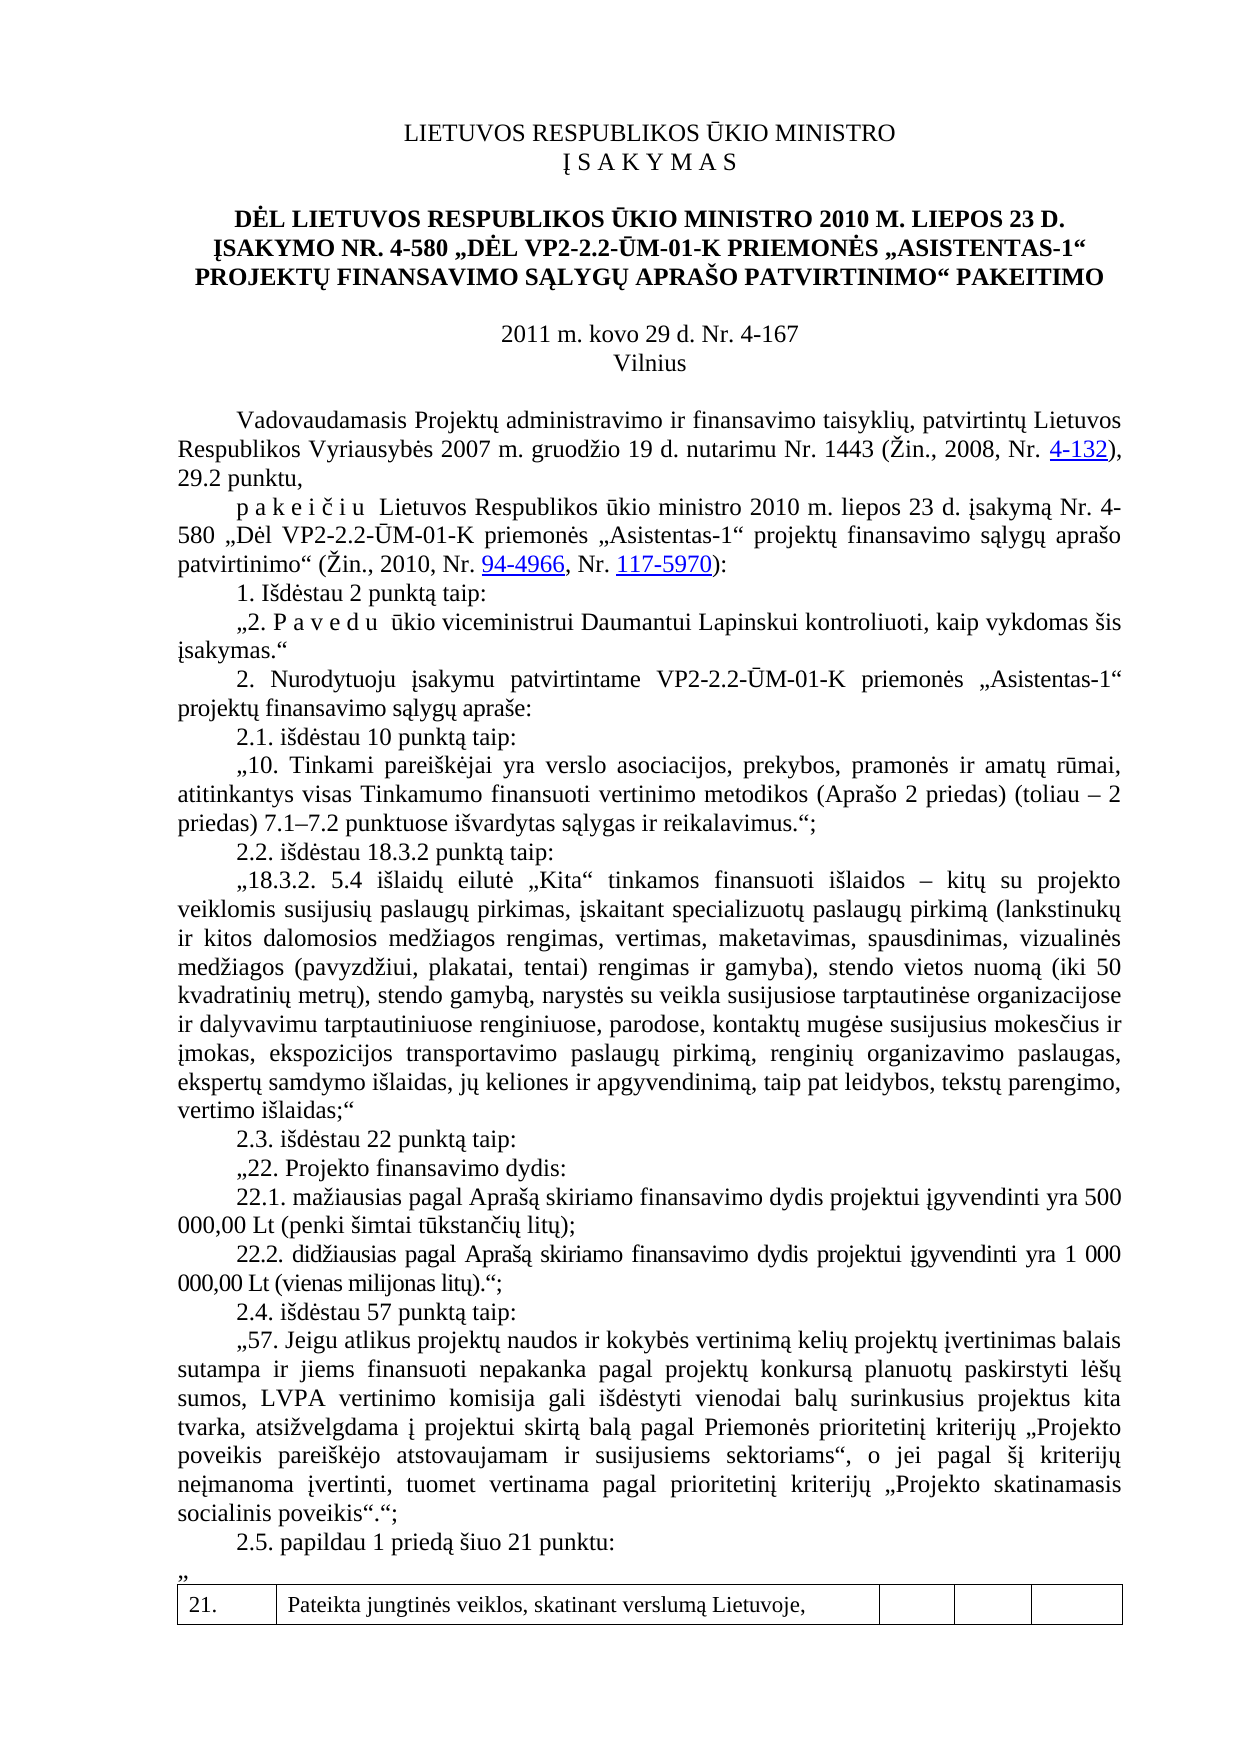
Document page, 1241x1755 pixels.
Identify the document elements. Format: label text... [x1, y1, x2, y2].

text 2.4. išdėstau 57 punktą taip: [177, 1297, 1122, 1326]
text 2.5. papildau 1 priedą šiuo 21 punktu: [177, 1527, 1122, 1556]
table_header [880, 1585, 954, 1624]
text 2.3. išdėstau 22 punktą taip: [177, 1124, 1122, 1153]
table_header Pateikta jungtinės veiklos, skatinant verslumą Lietuvoje, [277, 1585, 879, 1624]
text Vilnius [177, 348, 1122, 377]
table_header 21. [178, 1585, 276, 1624]
text ĮSAKYMAS [177, 147, 1122, 176]
table_header [1032, 1585, 1122, 1624]
text pakeičiu Lietuvos Respublikos ūkio ministro 2010 m. liepos 23 d. įsakymą Nr. 4-580 „Dėl VP2-2.2-ŪM-01-K priemonės „Asistentas-1“ projektų finansavimo sąlygų aprašo patvirtinimo“ (Žin., 2010, Nr. 94-4966, Nr. 117-5970): [177, 492, 1122, 578]
text „22. Projekto finansavimo dydis: [177, 1153, 1122, 1182]
text 22.2. didžiausias pagal Aprašą skiriamo finansavimo dydis projektui įgyvendinti yra 1 000 000,00 Lt (vienas milijonas litų).“; [177, 1239, 1122, 1297]
text 2.2. išdėstau 18.3.2 punktą taip: [177, 837, 1122, 866]
text „10. Tinkami pareiškėjai yra verslo asociacijos, prekybos, pramonės ir amatų rūmai, atitinkantys visas Tinkamumo finansuoti vertinimo metodikos (Aprašo 2 priedas) (toliau – 2 priedas) 7.1–7.2 punktuose išvardytas sąlygas ir reikalavimus.“; [177, 751, 1122, 837]
text 22.1. mažiausias pagal Aprašą skiriamo finansavimo dydis projektui įgyvendinti yra 500 000,00 Lt (penki šimtai tūkstančių litų); [177, 1182, 1122, 1239]
text 2.1. išdėstau 10 punktą taip: [177, 722, 1122, 751]
text „ [177, 1556, 1122, 1584]
text DĖL LIETUVOS RESPUBLIKOS ŪKIO MINISTRO 2010 m. liepos 23 d. ĮSAKYMO Nr. 4-580 „DĖL VP2-2.2-ŪM-01-K PRIEMONĖS „Asistentas-1“ PROJEKTŲ FINANSAVIMO SĄLYGŲ APRAŠO patvirtinimo“ PAKEITIMO [177, 204, 1122, 291]
text Vadovaudamasis Projektų administravimo ir finansavimo taisyklių, patvirtintų Lietuvos Respublikos Vyriausybės 2007 m. gruodžio 19 d. nutarimu Nr. 1443 (Žin., 2008, Nr. 4-132), 29.2 punktu, [177, 406, 1122, 492]
text „18.3.2. 5.4 išlaidų eilutė „Kita“ tinkamos finansuoti išlaidos – kitų su projekto veiklomis susijusių paslaugų pirkimas, įskaitant specializuotų paslaugų pirkimą (lankstinukų ir kitos dalomosios medžiagos rengimas, vertimas, maketavimas, spausdinimas, vizualinės medžiagos (pavyzdžiui, plakatai, tentai) rengimas ir gamyba), stendo vietos nuomą (iki 50 kvadratinių metrų), stendo gamybą, narystės su veikla susijusiose tarptautinėse organizacijose ir dalyvavimu tarptautiniuose renginiuose, parodose, kontaktų mugėse susijusius mokesčius ir įmokas, ekspozicijos transportavimo paslaugų pirkimą, renginių organizavimo paslaugas, ekspertų samdymo išlaidas, jų keliones ir apgyvendinimą, taip pat leidybos, tekstų parengimo, vertimo išlaidas;“ [177, 866, 1122, 1124]
table_header [955, 1585, 1031, 1624]
text 2011 m. kovo 29 d. Nr. 4-167 [177, 319, 1122, 348]
text „57. Jeigu atlikus projektų naudos ir kokybės vertinimą kelių projektų įvertinimas balais sutampa ir jiems finansuoti nepakanka pagal projektų konkursą planuotų paskirstyti lėšų sumos, LVPA vertinimo komisija gali išdėstyti vienodai balų surinkusius projektus kita tvarka, atsižvelgdama į projektui skirtą balą pagal Priemonės prioritetinį kriterijų „Projekto poveikis pareiškėjo atstovaujamam ir susijusiems sektoriams“, o jei pagal šį kriterijų neįmanoma įvertinti, tuomet vertinama pagal prioritetinį kriterijų „Projekto skatinamasis socialinis poveikis“.“; [177, 1326, 1122, 1527]
text 2. Nurodytuoju įsakymu patvirtintame VP2-2.2-ŪM-01-K priemonės „Asistentas-1“ projektų finansavimo sąlygų apraše: [177, 664, 1122, 722]
text LIETUVOS RESPUBLIKOS ŪKIO MINISTRO [177, 118, 1122, 147]
text „2. Pavedu ūkio viceministrui Daumantui Lapinskui kontroliuoti, kaip vykdomas šis įsakymas.“ [177, 607, 1122, 664]
text 1. Išdėstau 2 punktą taip: [177, 578, 1122, 607]
